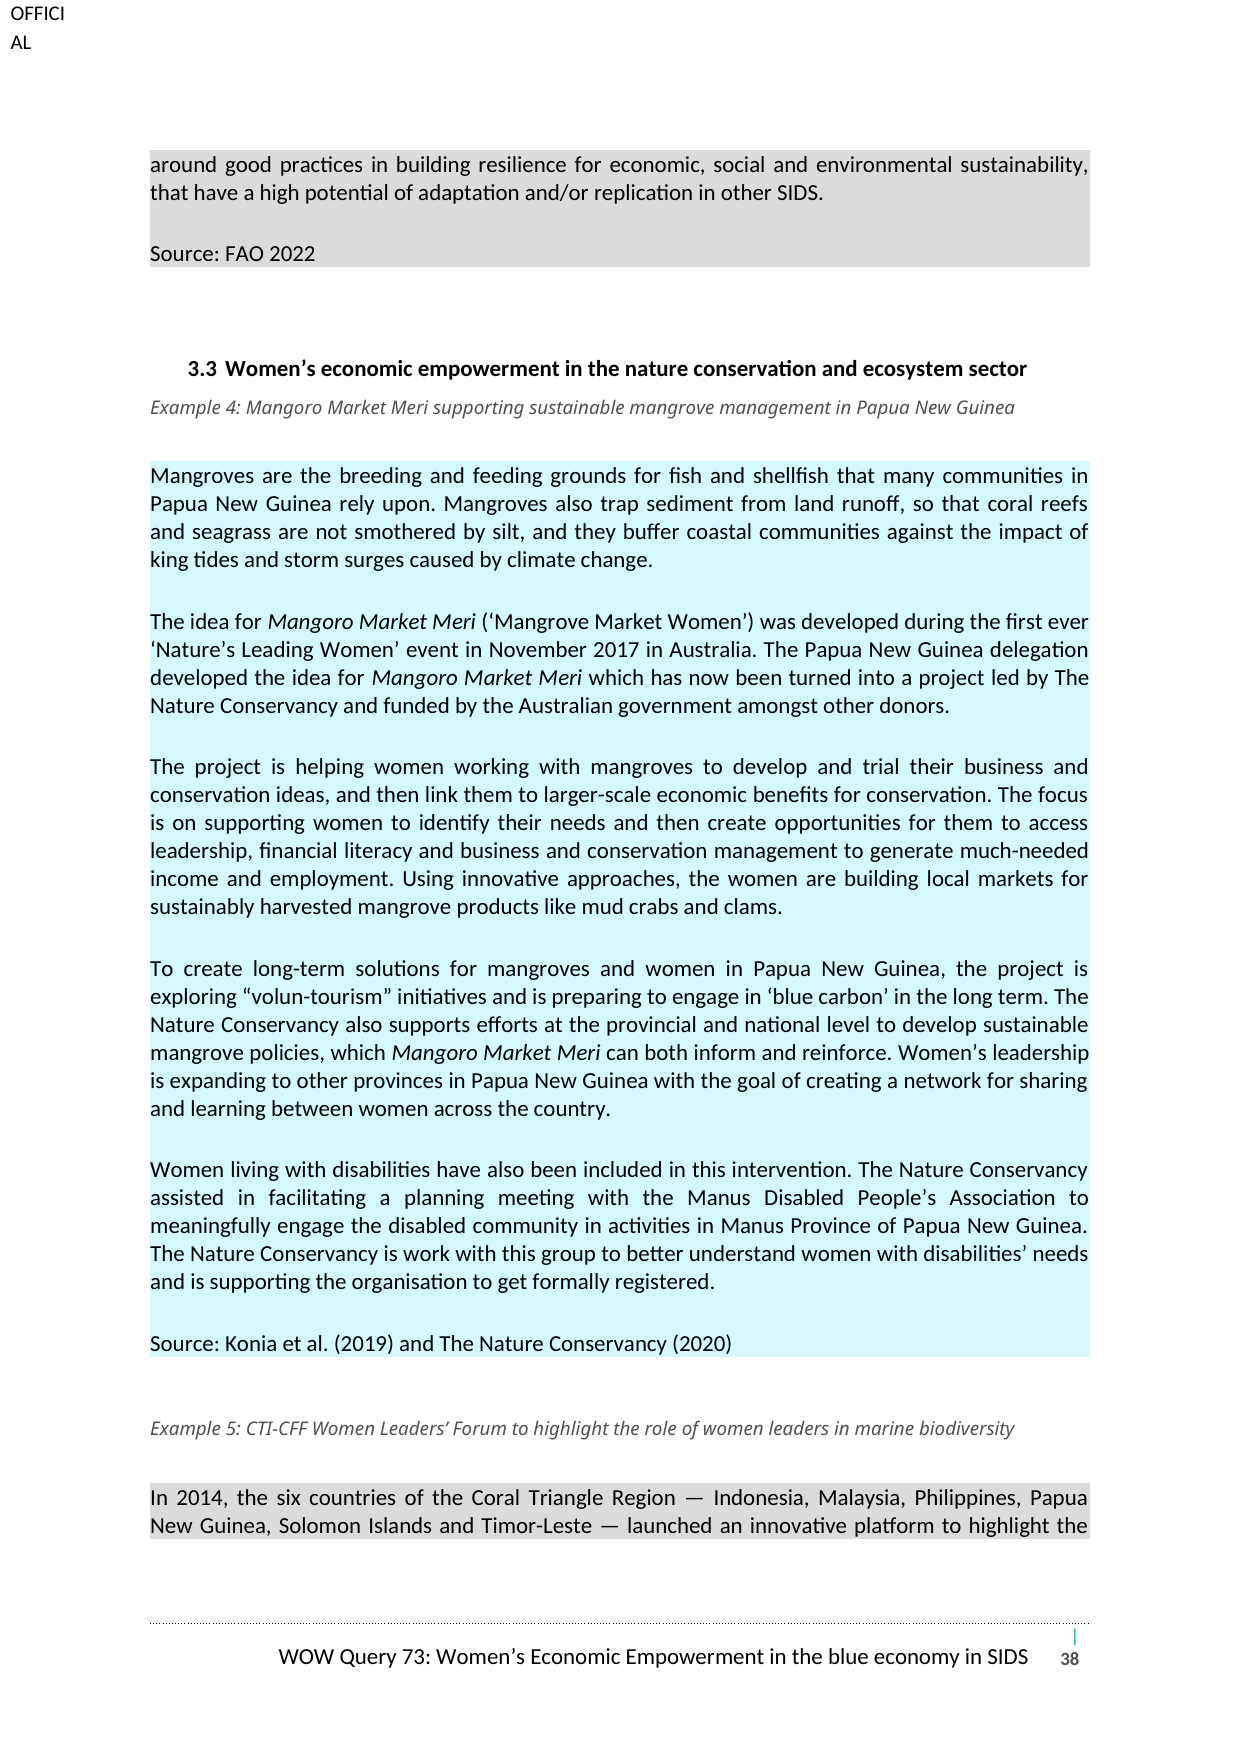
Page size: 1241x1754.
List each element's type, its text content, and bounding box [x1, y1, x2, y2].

text In 2014, the six countries of the Coral Triangle Region — Indonesia, Malaysia, Philippines, Papua New Guinea, Solomon Islands and Timor-Leste — launched an innovative platform to highlight the [150, 1483, 1090, 1539]
text Example 4: Mangoro Market Meri supporting sustainable mangrove management in Papua New Guinea [150, 394, 1090, 420]
text Mangroves are the breeding and feeding grounds for fish and shellfish that many communities in Papua New Guinea rely upon. Mangroves also trap sediment from land runoff, so that coral reefs and seagrass are not smothered by silt, and they buffer coastal communities against the impact of king tides and storm surges caused by climate change. [150, 461, 1090, 573]
text Women living with disabilities have also been included in this intervention. The Nature Conservancy assisted in facilitating a planning meeting with the Manus Disabled People’s Association to meaningfully engage the disabled community in activities in Manus Province of Papua New Guinea. The Nature Conservancy is work with this group to better understand women with disabilities’ needs and is supporting the organisation to get formally registered. [150, 1155, 1090, 1295]
text around good practices in building resilience for economic, social and environmental sustainability, that have a high potential of adaptation and/or replication in other SIDS. [150, 150, 1090, 206]
text The project is helping women working with mangroves to develop and trial their business and conservation ideas, and then link them to larger-scale economic benefits for conservation. The focus is on supporting women to identify their needs and then create opportunities for them to access leadership, financial literacy and business and conservation management to generate much-needed income and employment. Using innovative approaches, the women are building local markets for sustainably harvested mangrove products like mud crabs and clams. [150, 752, 1090, 920]
list Women’s economic empowerment in the nature conservation and ecosystem sector [187, 354, 1090, 382]
text Source: FAO 2022 [150, 239, 1090, 267]
text Source: Konia et al. (2019) and The Nature Conservancy (2020) [150, 1329, 1090, 1357]
text The idea for Mangoro Market Meri (‘Mangrove Market Women’) was developed during the first ever ‘Nature’s Leading Women’ event in November 2017 in Australia. The Papua New Guinea delegation developed the idea for Mangoro Market Meri which has now been turned into a project led by The Nature Conservancy and funded by the Australian government amongst other donors. [150, 607, 1090, 719]
text Example 5: CTI-CFF Women Leaders’ Forum to highlight the role of women leaders in marine biodiversity [150, 1416, 1090, 1441]
text To create long-term solutions for mangroves and women in Papua New Guinea, the project is exploring “volun-tourism” initiatives and is preparing to engage in ‘blue carbon’ in the long term. The Nature Conservancy also supports efforts at the provincial and national level to develop sustainable mangrove policies, which Mangoro Market Meri can both inform and reinforce. Women’s leadership is expanding to other provinces in Papua New Guinea with the goal of creating a network for sharing and learning between women across the country. [150, 954, 1090, 1122]
